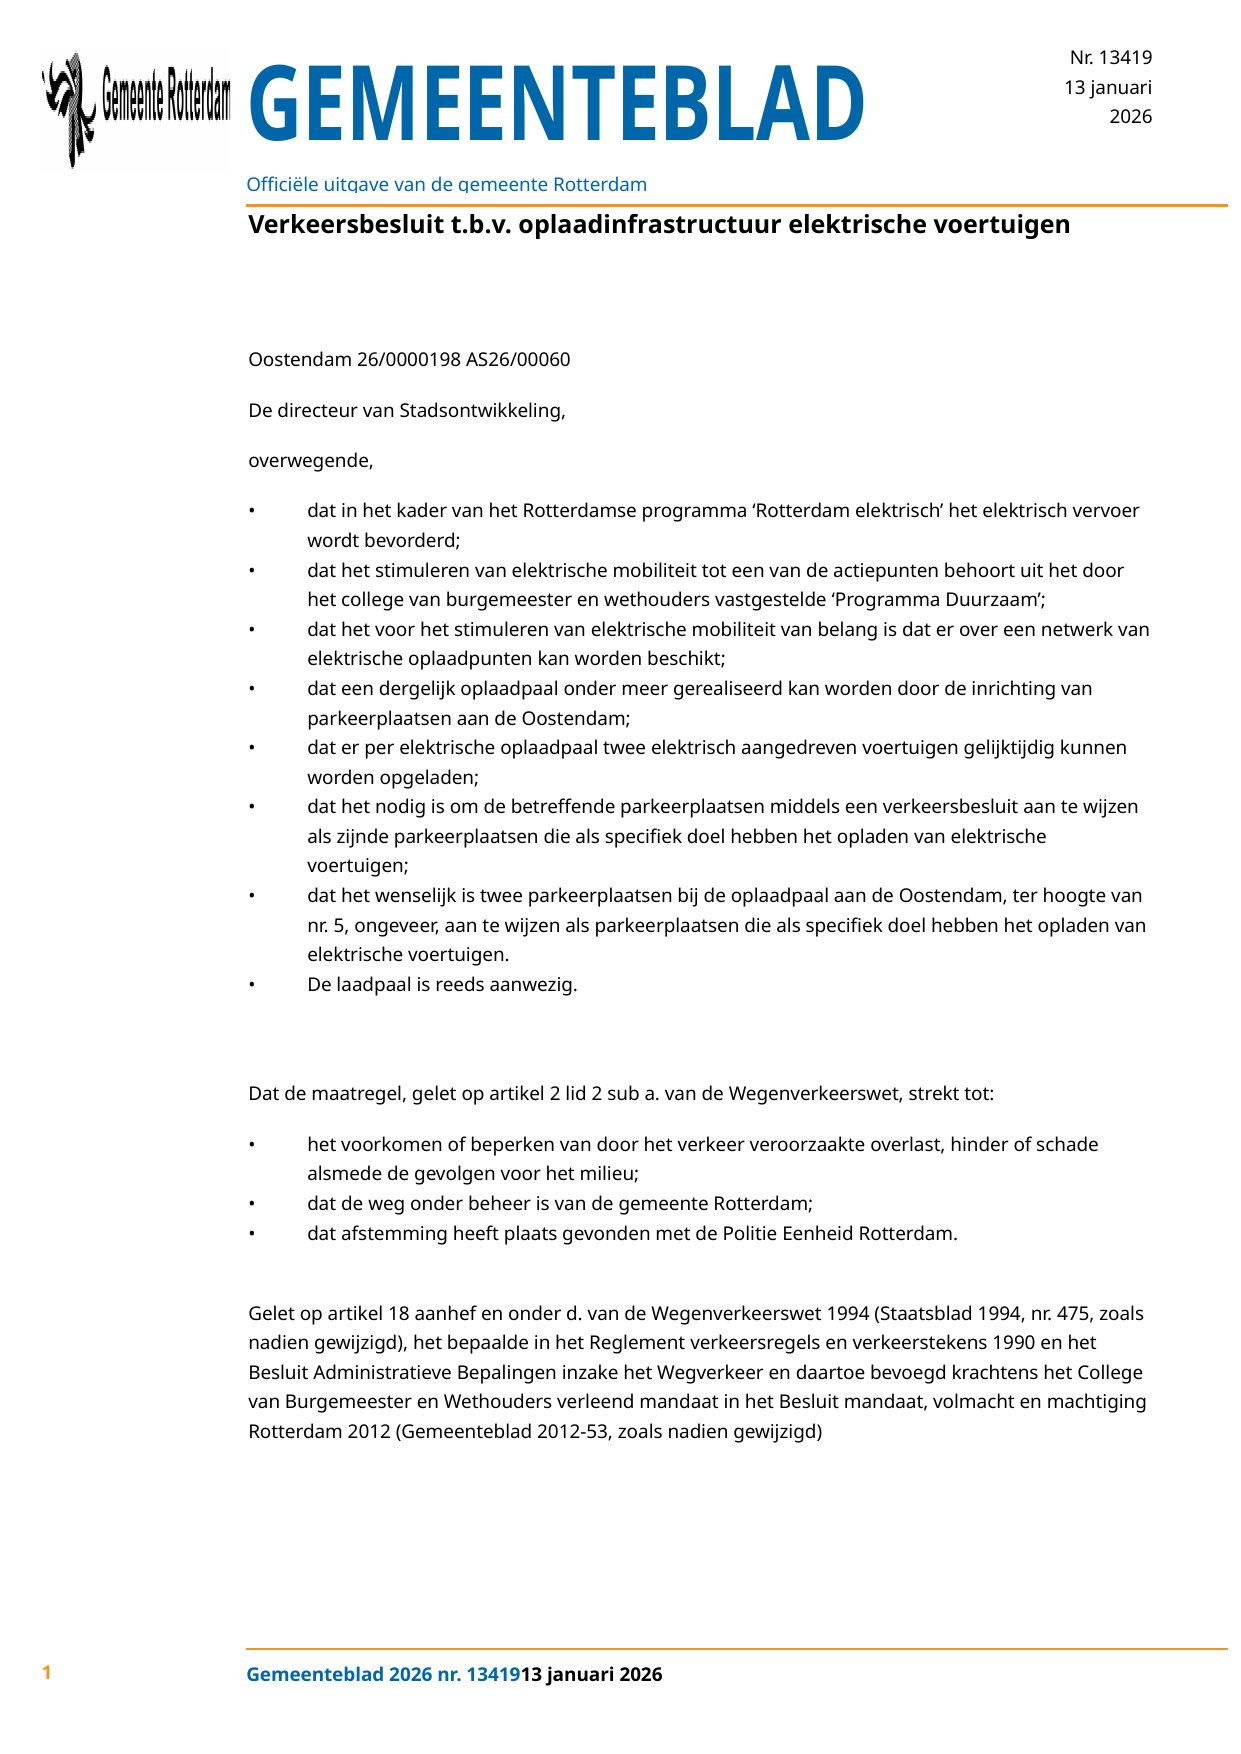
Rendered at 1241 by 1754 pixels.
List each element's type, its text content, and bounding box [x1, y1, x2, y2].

text Oostendam 26/0000198 AS26/00060 [248, 346, 1152, 372]
text Gelet op artikel 18 aanhef en onder d. van de Wegenverkeerswet 1994 (Staatsblad 1994, nr. 475, zoals nadien gewijzigd), het bepaalde in het Reglement verkeersregels en verkeerstekens 1990 en het Besluit Administratieve Bepalingen inzake het Wegverkeer en daartoe bevoegd krachtens het College van Burgemeester en Wethouders verleend mandaat in het Besluit mandaat, volmacht en machtiging Rotterdam 2012 (Gemeenteblad 2012-53, zoals nadien gewijzigd) [248, 1300, 1152, 1444]
text Verkeersbesluit t.b.v. oplaadinfrastructuur elektrische voertuigen [248, 207, 1152, 241]
list dat het voor het stimuleren van elektrische mobiliteit van belang is dat er over een netwerk van elektrische oplaadpunten kan worden beschikt; [248, 616, 1152, 671]
list dat in het kader van het Rotterdamse programma ‘Rotterdam elektrisch’ het elektrisch vervoer wordt bevorderd; [248, 498, 1152, 553]
list dat er per elektrische oplaadpaal twee elektrisch aangedreven voertuigen gelijktijdig kunnen worden opgeladen; [248, 734, 1152, 790]
list dat afstemming heeft plaats gevonden met de Politie Eenheid Rotterdam. [248, 1220, 1152, 1246]
list dat de weg onder beheer is van de gemeente Rotterdam; [248, 1190, 1152, 1216]
list dat het stimuleren van elektrische mobiliteit tot een van de actiepunten behoort uit het door het college van burgemeester en wethouders vastgestelde ‘Programma Duurzaam’; [248, 557, 1152, 612]
list het voorkomen of beperken van door het verkeer veroorzaakte overlast, hinder of schade alsmede de gevolgen voor het milieu; [248, 1131, 1152, 1186]
text De directeur van Stadsontwikkeling, [248, 397, 1152, 423]
text overwegende, [248, 447, 1152, 473]
list dat een dergelijk oplaadpaal onder meer gerealiseerd kan worden door de inrichting van parkeerplaatsen aan de Oostendam; [248, 675, 1152, 731]
list dat het nodig is om de betreffende parkeerplaatsen middels een verkeersbesluit aan te wijzen als zijnde parkeerplaatsen die als specifiek doel hebben het opladen van elektrische voertuigen; [248, 793, 1152, 878]
picture [41, 47, 231, 172]
text Dat de maatregel, gelet op artikel 2 lid 2 sub a. van de Wegenverkeerswet, strekt tot: [248, 1081, 1152, 1106]
list De laadpaal is reeds aanwezig. [248, 971, 1152, 997]
list dat het wenselijk is twee parkeerplaatsen bij de oplaadpaal aan de Oostendam, ter hoogte van nr. 5, ongeveer, aan te wijzen als parkeerplaatsen die als specifiek doel hebben het opladen van elektrische voertuigen. [248, 882, 1152, 967]
